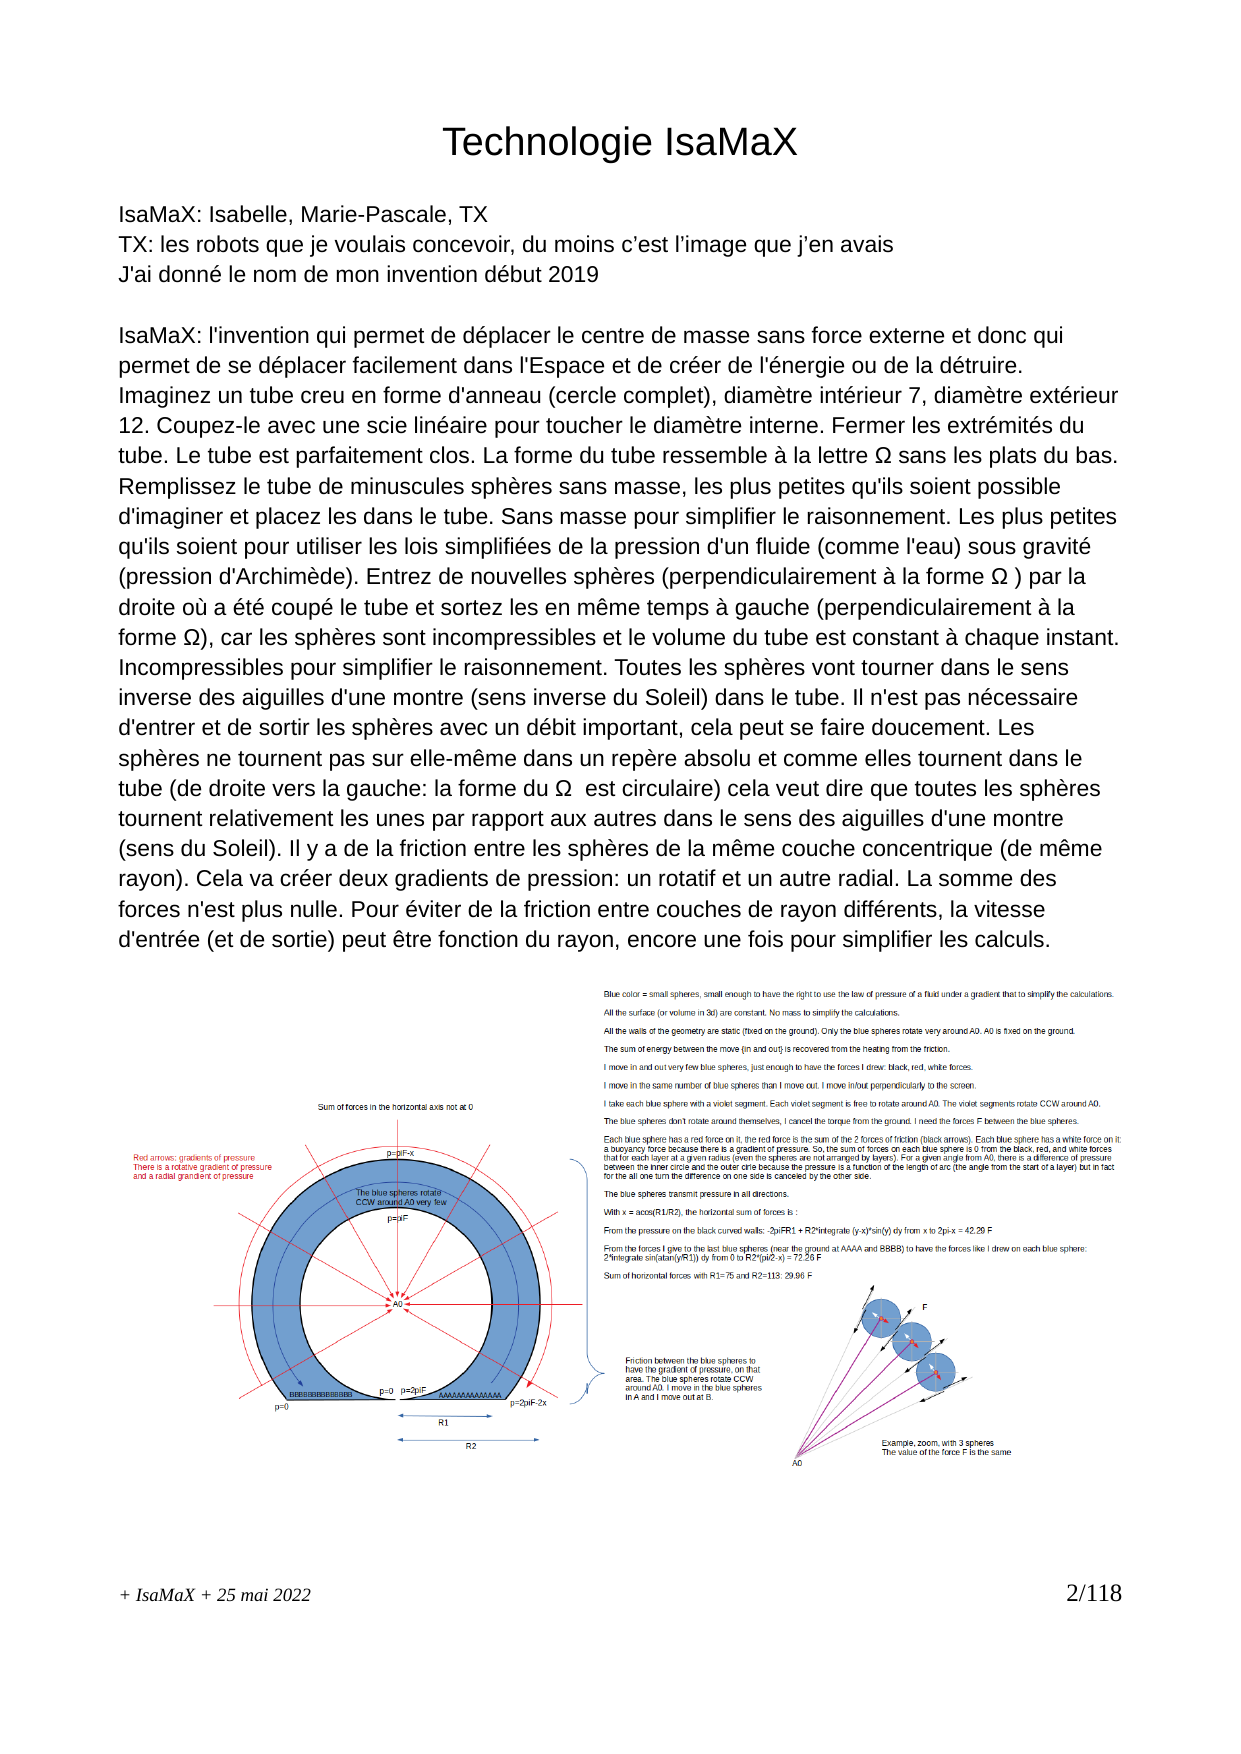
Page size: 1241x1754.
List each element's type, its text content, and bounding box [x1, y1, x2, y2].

text TX: les robots que je voulais concevoir, du moins c’est l’image que j’en avais [118, 231, 1122, 257]
text IsaMaX: Isabelle, Marie-Pascale, TX [118, 201, 1122, 227]
text J'ai donné le nom de mon invention début 2019 [118, 261, 1122, 287]
picture [118, 970, 1123, 1484]
text IsaMaX: l'invention qui permet de déplacer le centre de masse sans force externe et donc qui permet de se déplacer facilement dans l'Espace et de créer de l'énergie ou de la détruire. Imaginez un tube creu en forme d'anneau (cercle complet), diamètre intérieur 7, diamètre extérieur 12. Coupez-le avec une scie linéaire pour toucher le diamètre interne. Fermer les extrémités du tube. Le tube est parfaitement clos. La forme du tube ressemble à la lettre Ω sans les plats du bas. Remplissez le tube de minuscules sphères sans masse, les plus petites qu'ils soient possible d'imaginer et placez les dans le tube. Sans masse pour simplifier le raisonnement. Les plus petites qu'ils soient pour utiliser les lois simplifiées de la pression d'un fluide (comme l'eau) sous gravité (pression d'Archimède). Entrez de nouvelles sphères (perpendiculairement à la forme Ω ) par la droite où a été coupé le tube et sortez les en même temps à gauche (perpendiculairement à la forme Ω), car les sphères sont incompressibles et le volume du tube est constant à chaque instant. Incompressibles pour simplifier le raisonnement. Toutes les sphères vont tourner dans le sens inverse des aiguilles d'une montre (sens inverse du Soleil) dans le tube. Il n'est pas nécessaire d'entrer et de sortir les sphères avec un débit important, cela peut se faire doucement. Les sphères ne tournent pas sur elle-même dans un repère absolu et comme elles tournent dans le tube (de droite vers la gauche: la forme du Ω est circulaire) cela veut dire que toutes les sphères tournent relativement les unes par rapport aux autres dans le sens des aiguilles d'une montre (sens du Soleil). Il y a de la friction entre les sphères de la même couche concentrique (de même rayon). Cela va créer deux gradients de pression: un rotatif et un autre radial. La somme des forces n'est plus nulle. Pour éviter de la friction entre couches de rayon différents, la vitesse d'entrée (et de sortie) peut être fonction du rayon, encore une fois pour simplifier les calculs. [118, 322, 1122, 952]
text Technologie IsaMaX [118, 118, 1122, 164]
